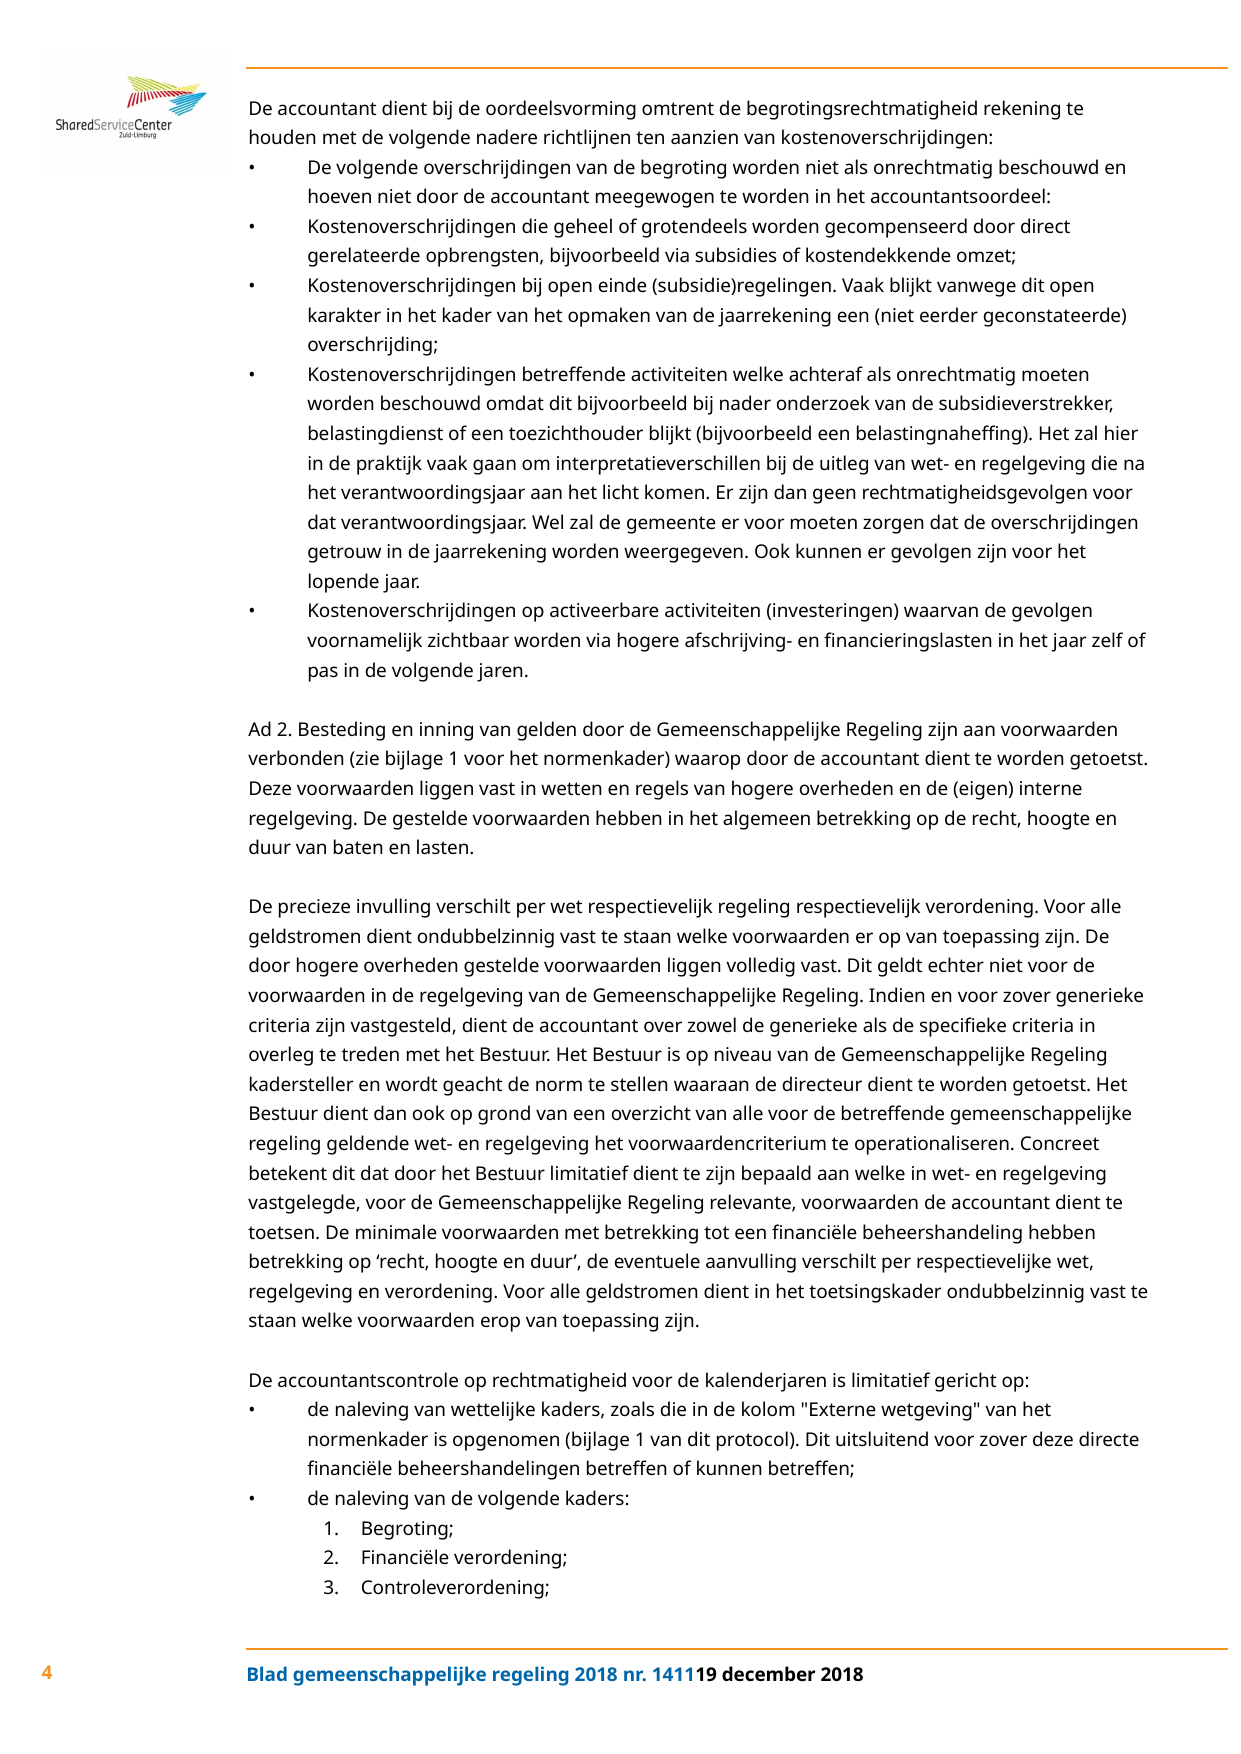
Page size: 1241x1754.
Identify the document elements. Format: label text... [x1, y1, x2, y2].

text De accountant dient bij de oordeelsvorming omtrent de begrotingsrechtmatigheid rekening te houden met de volgende nadere richtlijnen ten aanzien van kostenoverschrijdingen: [248, 95, 1152, 150]
list Financiële verordening; [323, 1544, 1152, 1570]
list Kostenoverschrijdingen op activeerbare activiteiten (investeringen) waarvan de gevolgen voornamelijk zichtbaar worden via hogere afschrijving- en financieringslasten in het jaar zelf of pas in de volgende jaren. [248, 598, 1152, 683]
list Begroting; [323, 1515, 1152, 1541]
list de naleving van wettelijke kaders, zoals die in de kolom "Externe wetgeving" van het normenkader is opgenomen (bijlage 1 van dit protocol). Dit uitsluitend voor zover deze directe financiële beheershandelingen betreffen of kunnen betreffen; [248, 1396, 1152, 1481]
picture [41, 47, 231, 172]
list De volgende overschrijdingen van de begroting worden niet als onrechtmatig beschouwd en hoeven niet door de accountant meegewogen te worden in het accountantsoordeel: [248, 154, 1152, 209]
text De accountantscontrole op rechtmatigheid voor de kalenderjaren is limitatief gericht op: [248, 1367, 1152, 1393]
list de naleving van de volgende kaders: [248, 1485, 1152, 1511]
text De precieze invulling verschilt per wet respectievelijk regeling respectievelijk verordening. Voor alle geldstromen dient ondubbelzinnig vast te staan welke voorwaarden er op van toepassing zijn. De door hogere overheden gestelde voorwaarden liggen volledig vast. Dit geldt echter niet voor de voorwaarden in de regelgeving van de Gemeenschappelijke Regeling. Indien en voor zover generieke criteria zijn vastgesteld, dient de accountant over zowel de generieke als de specifieke criteria in overleg te treden met het Bestuur. Het Bestuur is op niveau van de Gemeenschappelijke Regeling kadersteller en wordt geacht de norm te stellen waaraan de directeur dient te worden getoetst. Het Bestuur dient dan ook op grond van een overzicht van alle voor de betreffende gemeenschappelijke regeling geldende wet- en regelgeving het voorwaardencriterium te operationaliseren. Concreet betekent dit dat door het Bestuur limitatief dient te zijn bepaald aan welke in wet- en regelgeving vastgelegde, voor de Gemeenschappelijke Regeling relevante, voorwaarden de accountant dient te toetsen. De minimale voorwaarden met betrekking tot een financiële beheershandeling hebben betrekking op ‘recht, hoogte en duur’, de eventuele aanvulling verschilt per respectievelijke wet, regelgeving en verordening. Voor alle geldstromen dient in het toetsingskader ondubbelzinnig vast te staan welke voorwaarden erop van toepassing zijn. [248, 893, 1152, 1333]
list Kostenoverschrijdingen bij open einde (subsidie)regelingen. Vaak blijkt vanwege dit open karakter in het kader van het opmaken van de jaarrekening een (niet eerder geconstateerde) overschrijding; [248, 272, 1152, 357]
text Ad 2. Besteding en inning van gelden door de Gemeenschappelijke Regeling zijn aan voorwaarden verbonden (zie bijlage 1 voor het normenkader) waarop door de accountant dient te worden getoetst. Deze voorwaarden liggen vast in wetten en regels van hogere overheden en de (eigen) interne regelgeving. De gestelde voorwaarden hebben in het algemeen betrekking op de recht, hoogte en duur van baten en lasten. [248, 716, 1152, 860]
list Kostenoverschrijdingen betreffende activiteiten welke achteraf als onrechtmatig moeten worden beschouwd omdat dit bijvoorbeeld bij nader onderzoek van de subsidieverstrekker, belastingdienst of een toezichthouder blijkt (bijvoorbeeld een belastingnaheffing). Het zal hier in de praktijk vaak gaan om interpretatieverschillen bij de uitleg van wet- en regelgeving die na het verantwoordingsjaar aan het licht komen. Er zijn dan geen rechtmatigheidsgevolgen voor dat verantwoordingsjaar. Wel zal de gemeente er voor moeten zorgen dat de overschrijdingen getrouw in de jaarrekening worden weergegeven. Ook kunnen er gevolgen zijn voor het lopende jaar. [248, 361, 1152, 594]
list Controleverordening; [323, 1574, 1152, 1600]
list Kostenoverschrijdingen die geheel of grotendeels worden gecompenseerd door direct gerelateerde opbrengsten, bijvoorbeeld via subsidies of kostendekkende omzet; [248, 213, 1152, 268]
